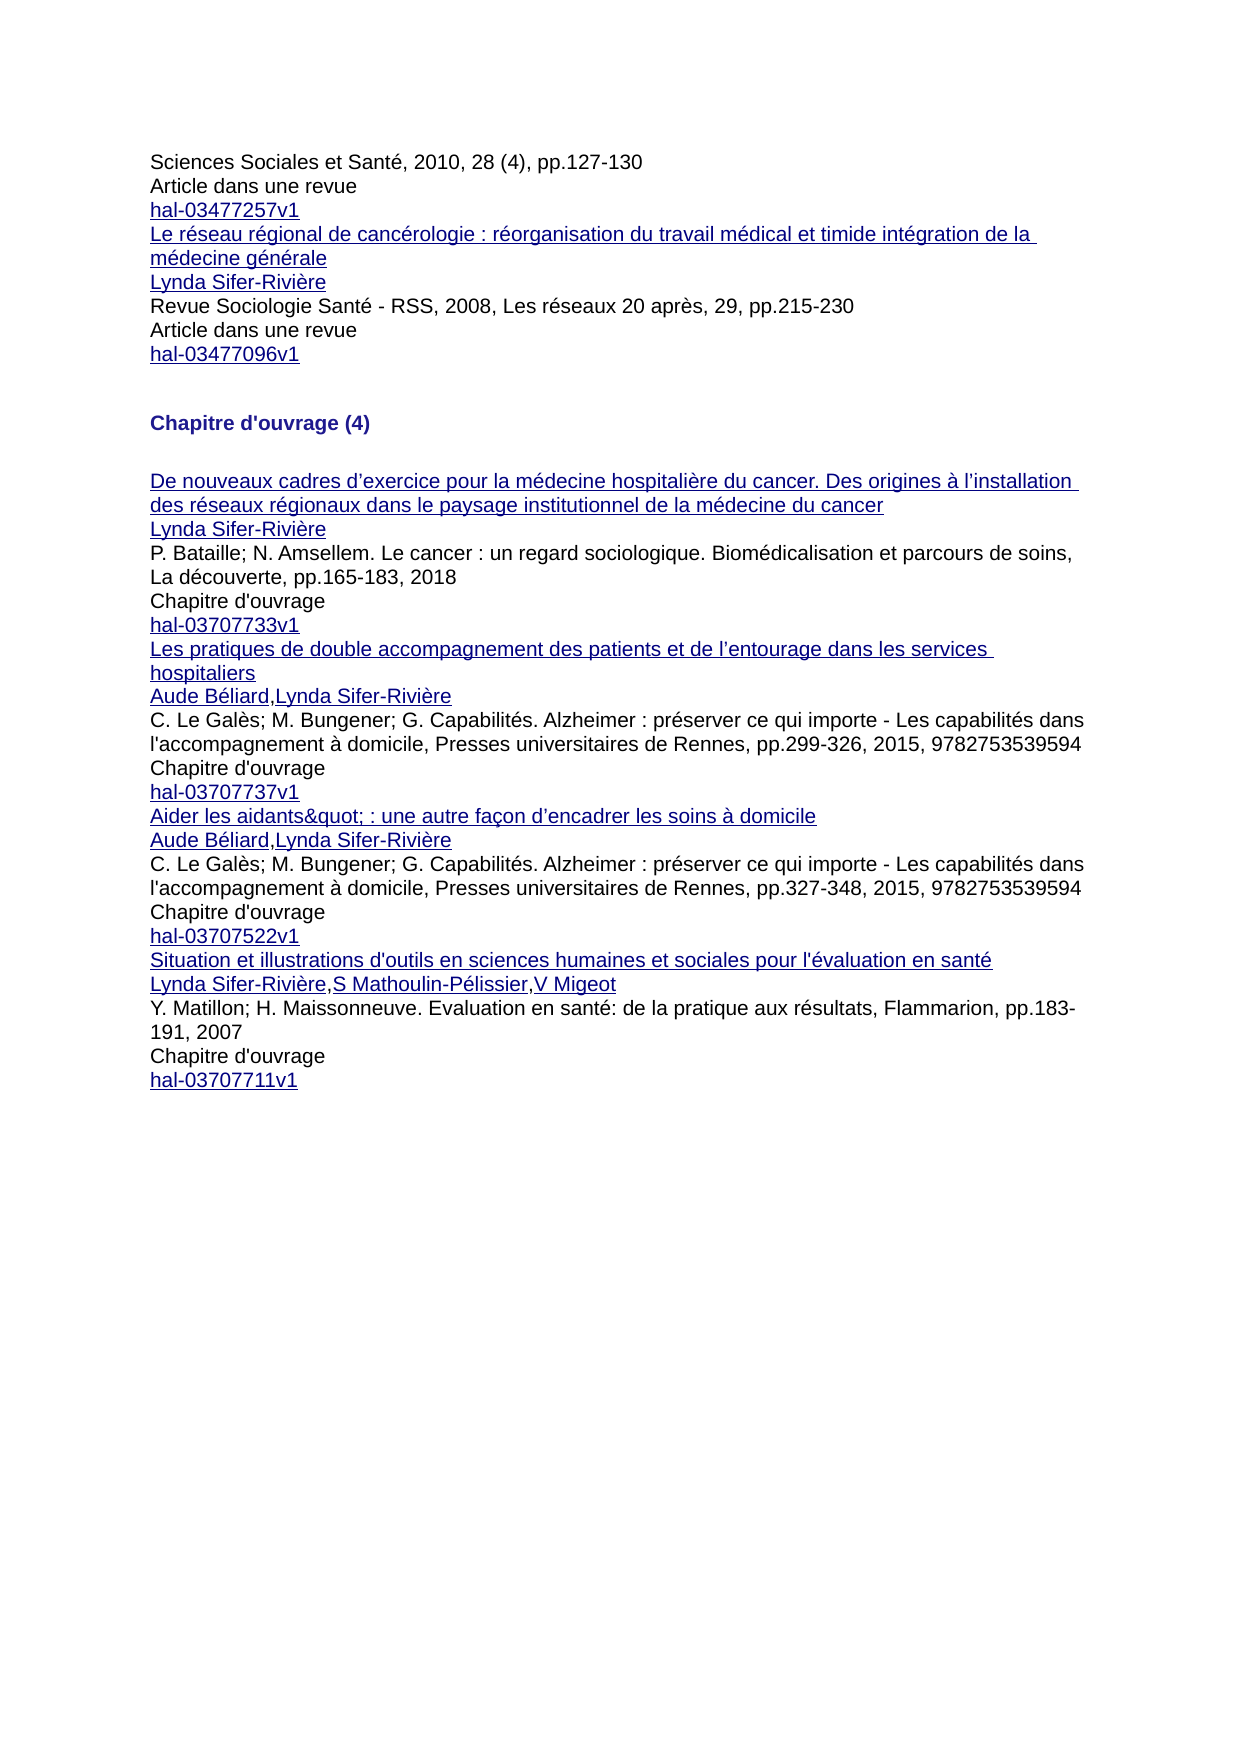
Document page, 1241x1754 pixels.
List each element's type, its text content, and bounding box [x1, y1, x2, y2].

table_cell Sciences Sociales et Santé, 2010, 28 (4), pp.127-130 Article dans une revue hal-03477257v1 [150, 150, 1090, 222]
table_cell Situation et illustrations d'outils en sciences humaines et sociales pour l'évaluation en santé Lynda Sifer-Rivière,S Mathoulin-Pélissier,V Migeot Y. Matillon; H. Maissonneuve. Evaluation en santé: de la pratique aux résultats, Flammarion, pp.183-191, 2007 Chapitre d'ouvrage hal-03707711v1 [150, 948, 1090, 1092]
subtitle Chapitre d'ouvrage (4) [150, 410, 1090, 434]
table_header De nouveaux cadres d’exercice pour la médecine hospitalière du cancer. Des origines à l’installation des réseaux régionaux dans le paysage institutionnel de la médecine du cancer Lynda Sifer-Rivière P. Bataille; N. Amsellem. Le cancer : un regard sociologique. Biomédicalisation et parcours de soins, La découverte, pp.165-183, 2018 Chapitre d'ouvrage hal-03707733v1 [150, 469, 1090, 636]
table_cell Le réseau régional de cancérologie : réorganisation du travail médical et timide intégration de la médecine générale Lynda Sifer-Rivière Revue Sociologie Santé - RSS, 2008, Les réseaux 20 après, 29, pp.215-230 Article dans une revue hal-03477096v1 [150, 222, 1090, 366]
table_cell Les pratiques de double accompagnement des patients et de l’entourage dans les services hospitaliers Aude Béliard,Lynda Sifer-Rivière C. Le Galès; M. Bungener; G. Capabilités. Alzheimer : préserver ce qui importe - Les capabilités dans l'accompagnement à domicile, Presses universitaires de Rennes, pp.299-326, 2015, 9782753539594 Chapitre d'ouvrage hal-03707737v1 [150, 636, 1090, 804]
table_cell Aider les aidants&quot; : une autre façon d’encadrer les soins à domicile Aude Béliard,Lynda Sifer-Rivière C. Le Galès; M. Bungener; G. Capabilités. Alzheimer : préserver ce qui importe - Les capabilités dans l'accompagnement à domicile, Presses universitaires de Rennes, pp.327-348, 2015, 9782753539594 Chapitre d'ouvrage hal-03707522v1 [150, 804, 1090, 948]
